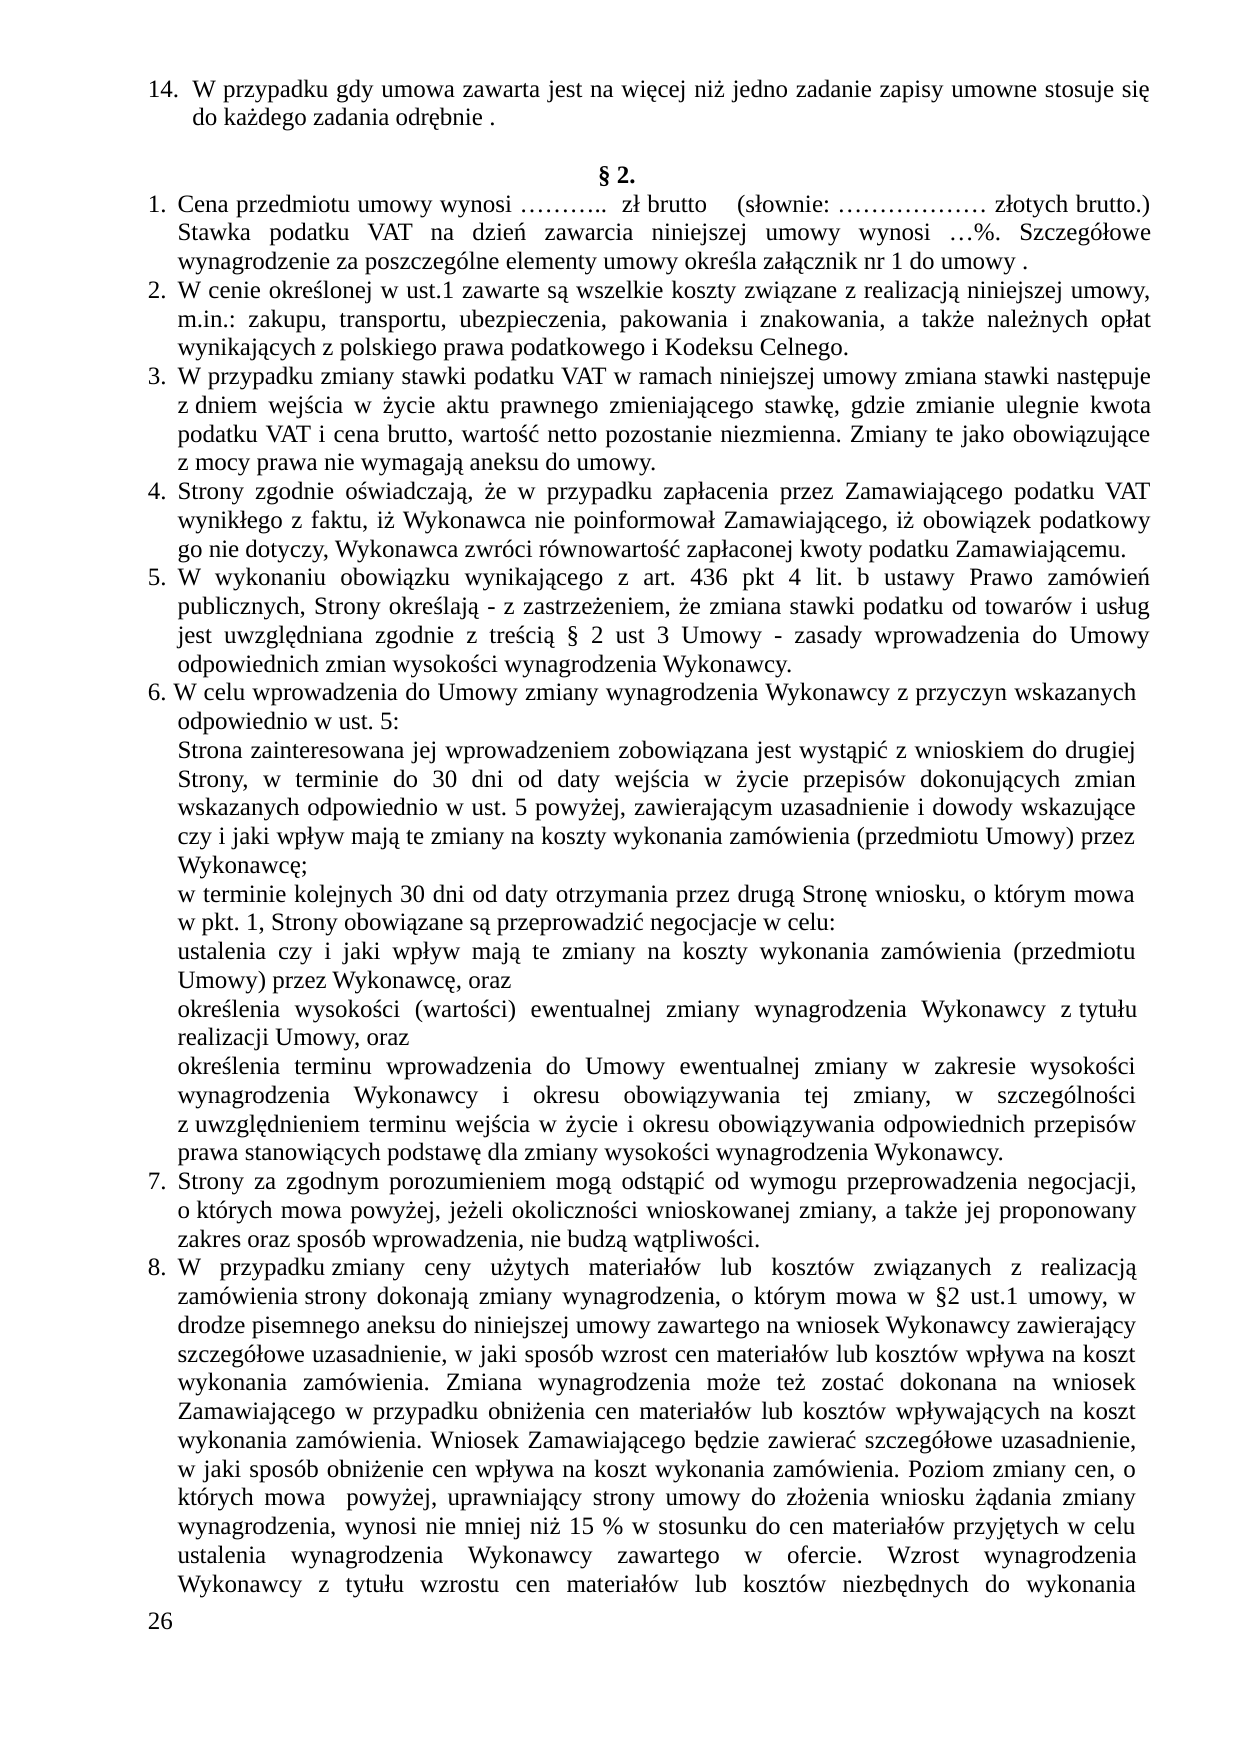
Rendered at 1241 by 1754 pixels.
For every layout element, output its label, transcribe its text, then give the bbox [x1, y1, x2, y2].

list Cena przedmiotu umowy wynosi ……….. zł brutto (słownie: ……………… złotych brutto.) Stawka podatku VAT na dzień zawarcia niniejszej umowy wynosi …%. Szczegółowe wynagrodzenie za poszczególne elementy umowy określa załącznik nr 1 do umowy . [148, 189, 1152, 275]
text Strona zainteresowana jej wprowadzeniem zobowiązana jest wystąpić z wnioskiem do drugiej Strony, w terminie do 30 dni od daty wejścia w życie przepisów dokonujących zmian wskazanych odpowiednio w ust. 5 powyżej, zawierającym uzasadnienie i dowody wskazujące czy i jaki wpływ mają te zmiany na koszty wykonania zamówienia (przedmiotu Umowy) przez Wykonawcę; [177, 735, 1137, 879]
text w terminie kolejnych 30 dni od daty otrzymania przez drugą Stronę wniosku, o którym mowa w pkt. 1, Strony obowiązane są przeprowadzić negocjacje w celu: [177, 879, 1137, 936]
text określenia wysokości (wartości) ewentualnej zmiany wynagrodzenia Wykonawcy z tytułu realizacji Umowy, oraz [177, 994, 1137, 1051]
text określenia terminu wprowadzenia do Umowy ewentualnej zmiany w zakresie wysokości wynagrodzenia Wykonawcy i okresu obowiązywania tej zmiany, w szczególności z uwzględnieniem terminu wejścia w życie i okresu obowiązywania odpowiednich przepisów prawa stanowiących podstawę dla zmiany wysokości wynagrodzenia Wykonawcy. [177, 1051, 1137, 1166]
list Strony zgodnie oświadczają, że w przypadku zapłacenia przez Zamawiającego podatku VAT wynikłego z faktu, iż Wykonawca nie poinformował Zamawiającego, iż obowiązek podatkowy go nie dotyczy, Wykonawca zwróci równowartość zapłaconej kwoty podatku Zamawiającemu. [148, 476, 1152, 562]
list W przypadku gdy umowa zawarta jest na więcej niż jedno zadanie zapisy umowne stosuje się do każdego zadania odrębnie . [148, 74, 1152, 131]
text 6. W celu wprowadzenia do Umowy zmiany wynagrodzenia Wykonawcy z przyczyn wskazanych odpowiednio w ust. 5: [148, 677, 1137, 735]
list Strony za zgodnym porozumieniem mogą odstąpić od wymogu przeprowadzenia negocjacji, o których mowa powyżej, jeżeli okoliczności wnioskowanej zmiany, a także jej proponowany zakres oraz sposób wprowadzenia, nie budzą wątpliwości. [148, 1166, 1137, 1252]
list W przypadku zmiany stawki podatku VAT w ramach niniejszej umowy zmiana stawki następuje z dniem wejścia w życie aktu prawnego zmieniającego stawkę, gdzie zmianie ulegnie kwota podatku VAT i cena brutto, wartość netto pozostanie niezmienna. Zmiany te jako obowiązujące z mocy prawa nie wymagają aneksu do umowy. [148, 361, 1152, 476]
list W cenie określonej w ust.1 zawarte są wszelkie koszty związane z realizacją niniejszej umowy, m.in.: zakupu, transportu, ubezpieczenia, pakowania i znakowania, a także należnych opłat wynikających z polskiego prawa podatkowego i Kodeksu Celnego. [148, 275, 1152, 361]
text ustalenia czy i jaki wpływ mają te zmiany na koszty wykonania zamówienia (przedmiotu Umowy) przez Wykonawcę, oraz [177, 936, 1137, 994]
list W wykonaniu obowiązku wynikającego z art. 436 pkt 4 lit. b ustawy Prawo zamówień publicznych, Strony określają - z zastrzeżeniem, że zmiana stawki podatku od towarów i usług jest uwzględniana zgodnie z treścią § 2 ust 3 Umowy - zasady wprowadzenia do Umowy odpowiednich zmian wysokości wynagrodzenia Wykonawcy. [148, 562, 1152, 677]
list W przypadku zmiany ceny użytych materiałów lub kosztów związanych z realizacją zamówienia strony dokonają zmiany wynagrodzenia, o którym mowa w §2 ust.1 umowy, w drodze pisemnego aneksu do niniejszej umowy zawartego na wniosek Wykonawcy zawierający szczegółowe uzasadnienie, w jaki sposób wzrost cen materiałów lub kosztów wpływa na koszt wykonania zamówienia. Zmiana wynagrodzenia może też zostać dokonana na wniosek Zamawiającego w przypadku obniżenia cen materiałów lub kosztów wpływających na koszt wykonania zamówienia. Wniosek Zamawiającego będzie zawierać szczegółowe uzasadnienie, w jaki sposób obniżenie cen wpływa na koszt wykonania zamówienia. Poziom zmiany cen, o których mowa powyżej, uprawniający strony umowy do złożenia wniosku żądania zmiany wynagrodzenia, wynosi nie mniej niż 15 % w stosunku do cen materiałów przyjętych w celu ustalenia wynagrodzenia Wykonawcy zawartego w ofercie. Wzrost wynagrodzenia Wykonawcy z tytułu wzrostu cen materiałów lub kosztów niezbędnych do wykonania [148, 1252, 1137, 1597]
